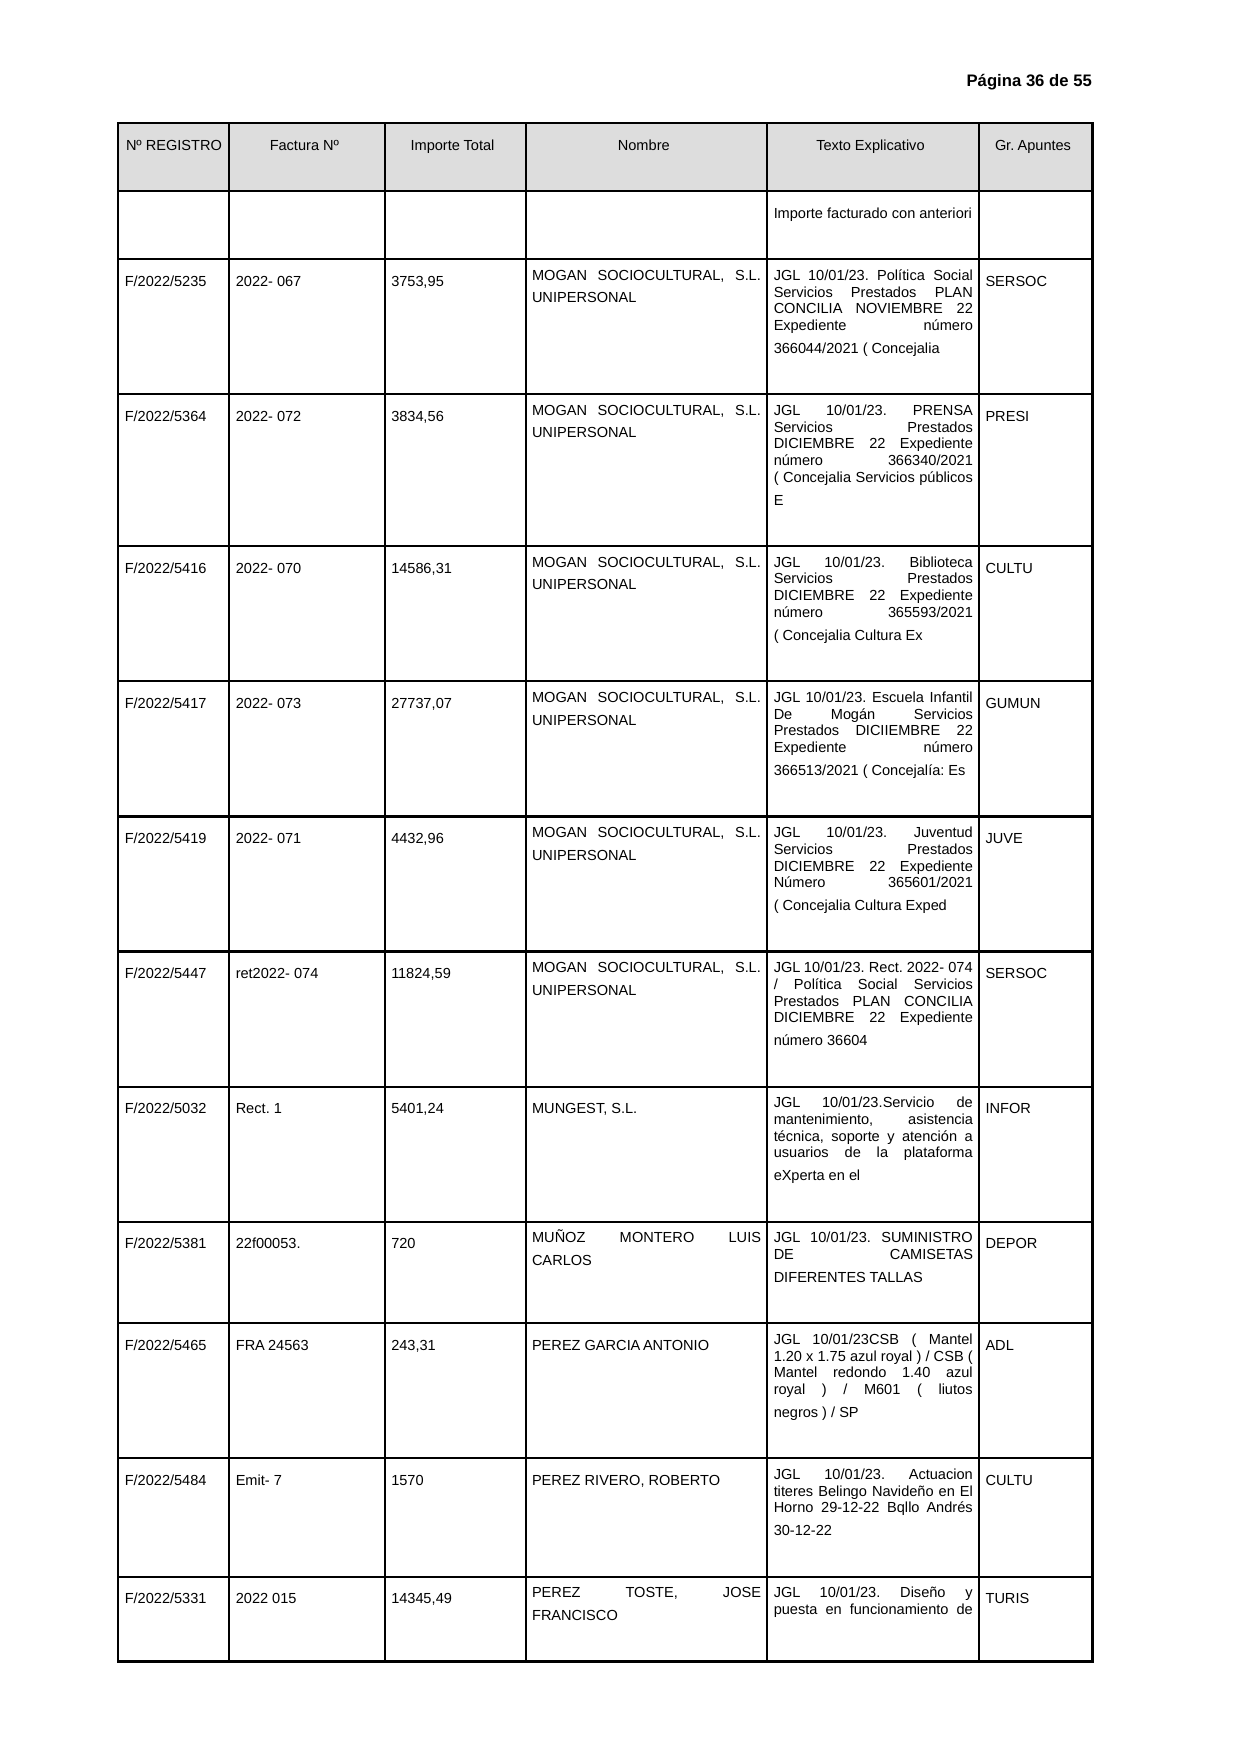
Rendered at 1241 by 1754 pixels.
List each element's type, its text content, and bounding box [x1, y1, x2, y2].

table_cell Rect. 1 [230, 1088, 384, 1221]
table_cell 27737,07 [386, 682, 525, 815]
table_cell MOGAN SOCIOCULTURAL, S.L. UNIPERSONAL [527, 547, 766, 680]
table_cell 3834,56 [386, 395, 525, 545]
table_cell 4432,96 [386, 818, 525, 950]
table_cell 14586,31 [386, 547, 525, 680]
table_cell JGL 10/01/23. Actuacion titeres Belingo Navideño en El Horno 29-12-22 Bqllo Andrés 30-12-22 [768, 1459, 978, 1576]
table_cell INFOR [980, 1088, 1091, 1221]
table_cell F/2022/5417 [119, 682, 228, 815]
table_cell JGL 10/01/23CSB ( Mantel 1.20 x 1.75 azul royal ) / CSB ( Mantel redondo 1.40 azul royal ) / M601 ( liutos negros ) / SP [768, 1324, 978, 1457]
table_cell 2022- 070 [230, 547, 384, 680]
table_cell 720 [386, 1223, 525, 1322]
table_cell DEPOR [980, 1223, 1091, 1322]
table_cell F/2022/5364 [119, 395, 228, 545]
table_cell Importe facturado con anteriori [768, 192, 978, 258]
table_cell MOGAN SOCIOCULTURAL, S.L. UNIPERSONAL [527, 682, 766, 815]
table_cell TURIS [980, 1578, 1091, 1660]
table_cell PEREZ RIVERO, ROBERTO [527, 1459, 766, 1576]
table_cell MOGAN SOCIOCULTURAL, S.L. UNIPERSONAL [527, 395, 766, 545]
table_cell F/2022/5032 [119, 1088, 228, 1221]
table_cell [386, 192, 525, 258]
table_cell [119, 192, 228, 258]
table_cell 2022- 067 [230, 260, 384, 393]
table_header Nº REGISTRO [119, 124, 228, 190]
table_cell PRESI [980, 395, 1091, 545]
table_cell JGL 10/01/23. Biblioteca Servicios Prestados DICIEMBRE 22 Expediente número 365593/2021 ( Concejalia Cultura Ex [768, 547, 978, 680]
table_cell CULTU [980, 1459, 1091, 1576]
table_header Texto Explicativo [768, 124, 978, 190]
table_header Importe Total [386, 124, 525, 190]
table_cell 243,31 [386, 1324, 525, 1457]
table_cell 2022- 072 [230, 395, 384, 545]
table_header Gr. Apuntes [980, 124, 1091, 190]
table_cell 3753,95 [386, 260, 525, 393]
table_cell [230, 192, 384, 258]
table_cell 2022 015 [230, 1578, 384, 1660]
table_cell JGL 10/01/23. Juventud Servicios Prestados DICIEMBRE 22 Expediente Número 365601/2021 ( Concejalia Cultura Exped [768, 818, 978, 950]
table_cell SERSOC [980, 953, 1091, 1086]
table_cell MUÑOZ MONTERO LUIS CARLOS [527, 1223, 766, 1322]
table_cell 1570 [386, 1459, 525, 1576]
table_cell F/2022/5465 [119, 1324, 228, 1457]
table_cell 5401,24 [386, 1088, 525, 1221]
table_cell 2022- 073 [230, 682, 384, 815]
table_cell SERSOC [980, 260, 1091, 393]
table_cell PEREZ TOSTE, JOSE FRANCISCO [527, 1578, 766, 1660]
table_cell ADL [980, 1324, 1091, 1457]
table_cell JGL 10/01/23. PRENSA Servicios Prestados DICIEMBRE 22 Expediente número 366340/2021 ( Concejalia Servicios públicos E [768, 395, 978, 545]
table_cell MOGAN SOCIOCULTURAL, S.L. UNIPERSONAL [527, 953, 766, 1086]
table_cell Emit- 7 [230, 1459, 384, 1576]
table_header Nombre [527, 124, 766, 190]
table_cell MOGAN SOCIOCULTURAL, S.L. UNIPERSONAL [527, 818, 766, 950]
table_cell JGL 10/01/23. Escuela Infantil De Mogán Servicios Prestados DICIIEMBRE 22 Expediente número 366513/2021 ( Concejalía: Es [768, 682, 978, 815]
table_cell JGL 10/01/23. Política Social Servicios Prestados PLAN CONCILIA NOVIEMBRE 22 Expediente número 366044/2021 ( Concejalia [768, 260, 978, 393]
table_cell CULTU [980, 547, 1091, 680]
table_cell F/2022/5381 [119, 1223, 228, 1322]
table_cell F/2022/5331 [119, 1578, 228, 1660]
table_cell JUVE [980, 818, 1091, 950]
table_cell JGL 10/01/23. Diseño y puesta en funcionamiento de [768, 1578, 978, 1660]
table_cell [527, 192, 766, 258]
table_cell F/2022/5416 [119, 547, 228, 680]
table_cell JGL 10/01/23. Rect. 2022- 074 / Política Social Servicios Prestados PLAN CONCILIA DICIEMBRE 22 Expediente número 36604 [768, 953, 978, 1086]
table_cell 11824,59 [386, 953, 525, 1086]
table_cell F/2022/5484 [119, 1459, 228, 1576]
table_cell FRA 24563 [230, 1324, 384, 1457]
table_cell MUNGEST, S.L. [527, 1088, 766, 1221]
table_cell ret2022- 074 [230, 953, 384, 1086]
table_cell F/2022/5447 [119, 953, 228, 1086]
table_cell 2022- 071 [230, 818, 384, 950]
table_cell F/2022/5419 [119, 818, 228, 950]
table_cell 14345,49 [386, 1578, 525, 1660]
table_cell JGL 10/01/23.Servicio de mantenimiento, asistencia técnica, soporte y atención a usuarios de la plataforma eXperta en el [768, 1088, 978, 1221]
table_cell PEREZ GARCIA ANTONIO [527, 1324, 766, 1457]
table_cell JGL 10/01/23. SUMINISTRO DE CAMISETAS DIFERENTES TALLAS [768, 1223, 978, 1322]
table_cell GUMUN [980, 682, 1091, 815]
table_cell MOGAN SOCIOCULTURAL, S.L. UNIPERSONAL [527, 260, 766, 393]
table_cell [980, 192, 1091, 258]
table_cell 22f00053. [230, 1223, 384, 1322]
table_cell F/2022/5235 [119, 260, 228, 393]
table_header Factura Nº [230, 124, 384, 190]
